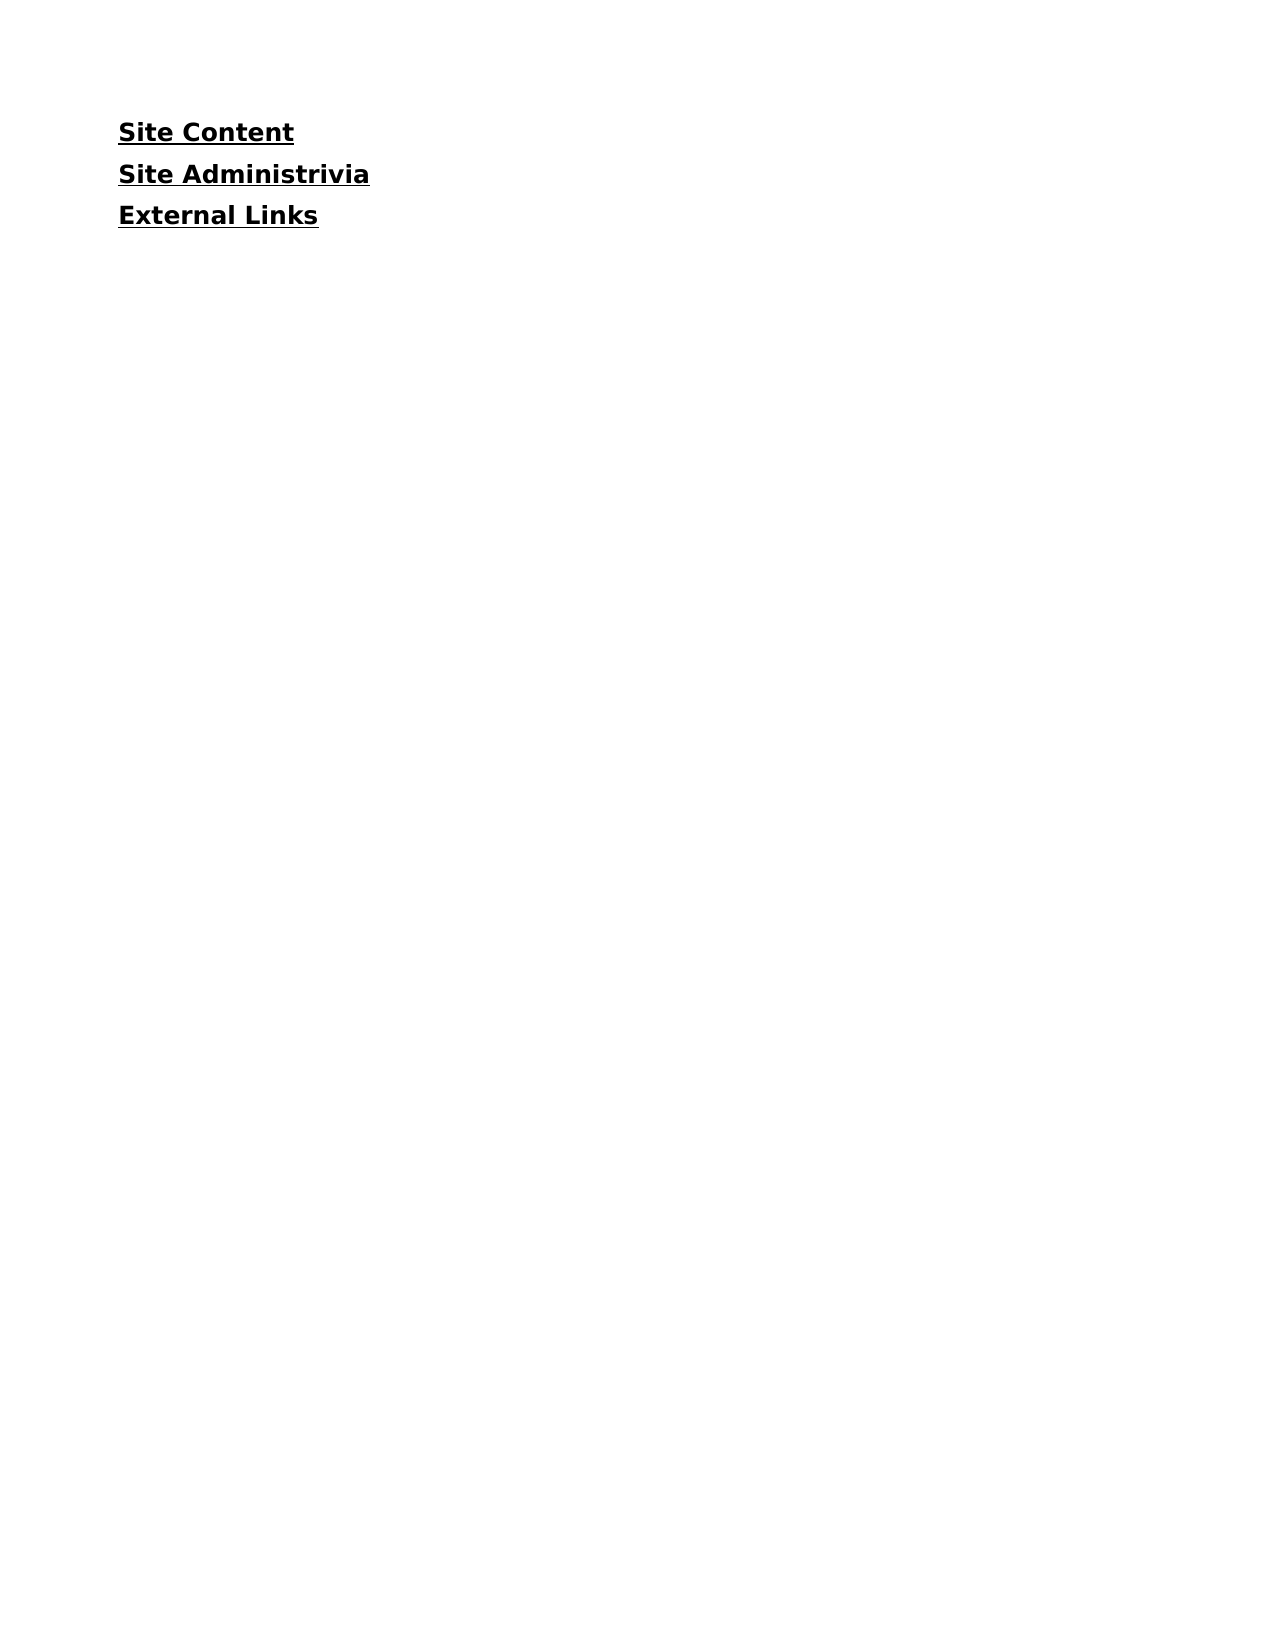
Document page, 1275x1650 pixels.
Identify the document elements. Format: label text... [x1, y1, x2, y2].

text External Links [118, 201, 1157, 231]
text Site Administrivia [118, 160, 1157, 189]
text Site Content [118, 118, 1157, 147]
